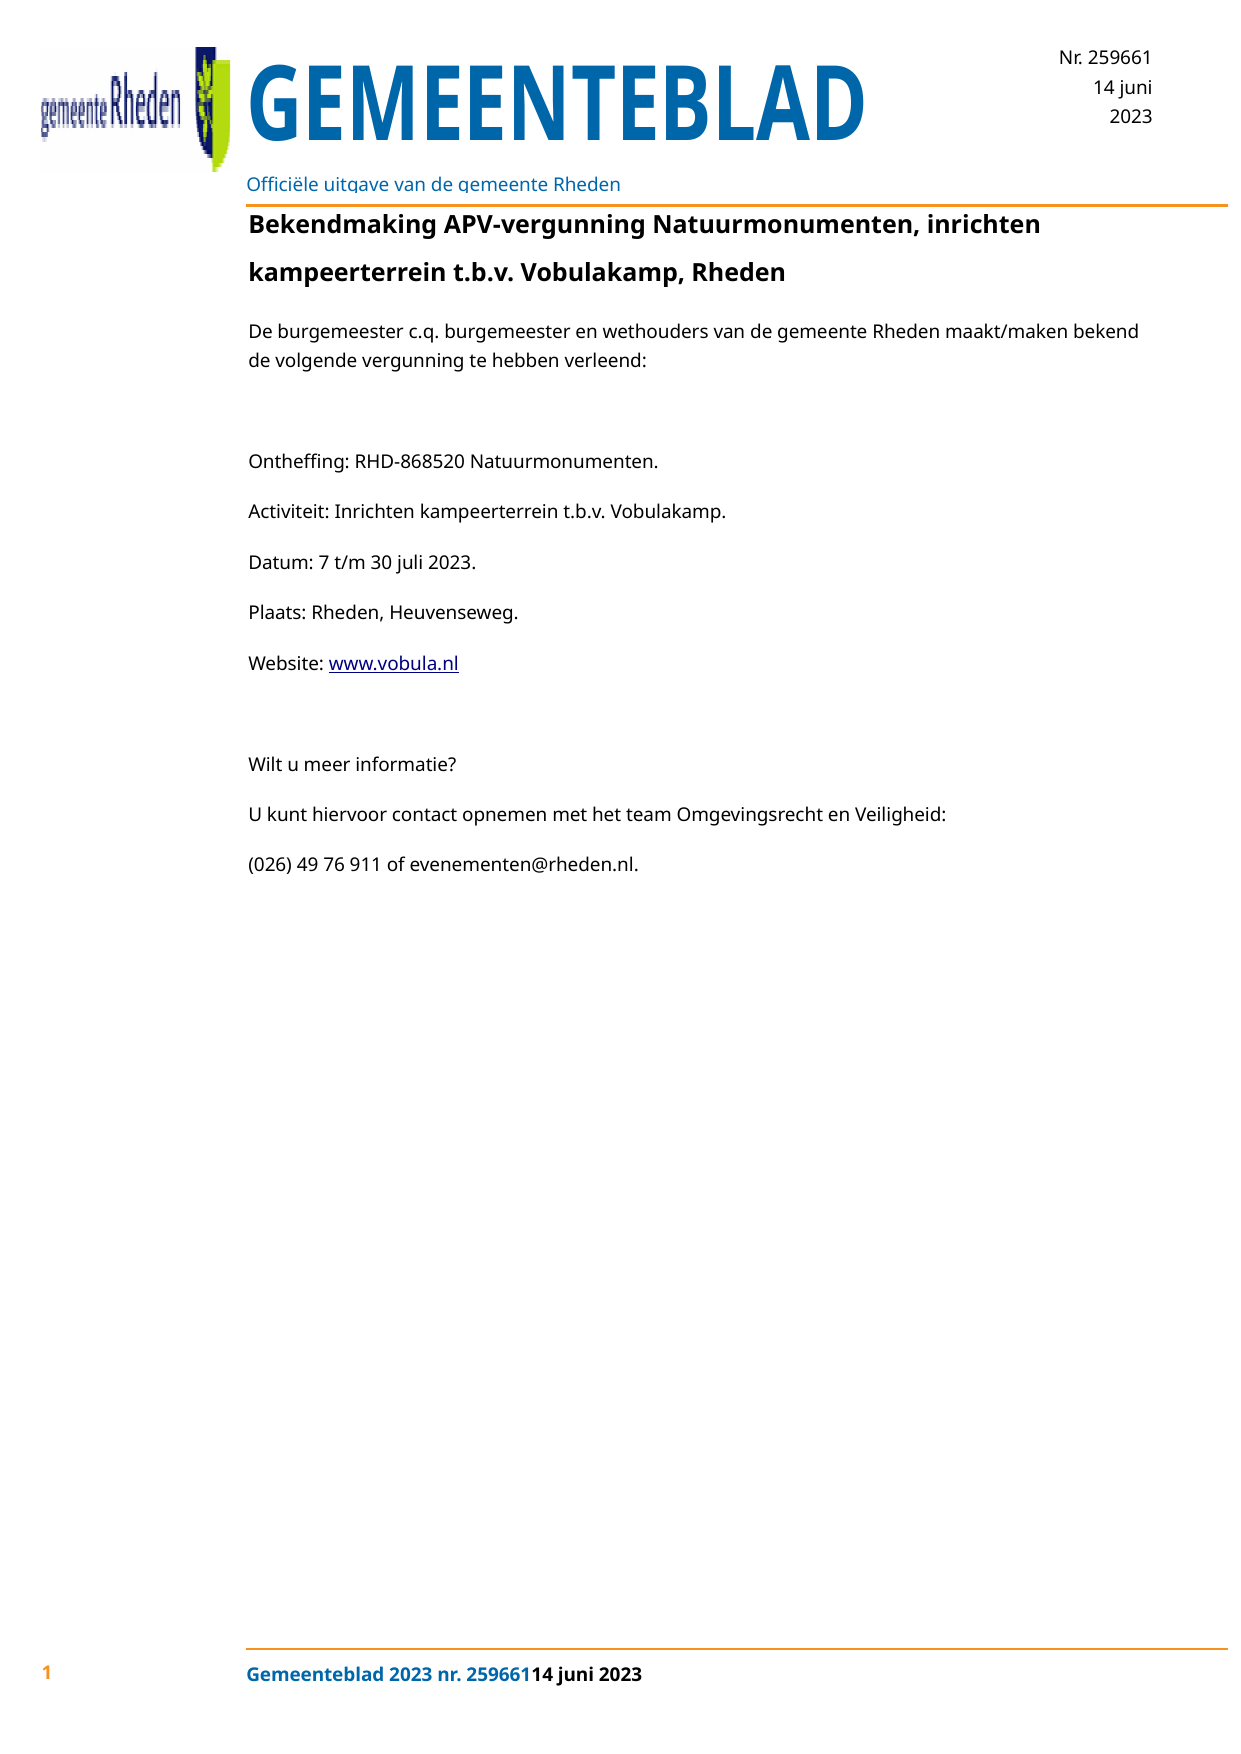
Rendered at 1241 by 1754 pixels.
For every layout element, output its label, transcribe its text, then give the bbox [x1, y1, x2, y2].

text (026) 49 76 911 of evenementen@rheden.nl. [248, 852, 1152, 877]
text Plaats: Rheden, Heuvenseweg. [248, 599, 1152, 625]
picture [41, 47, 231, 172]
text Bekendmaking APV-vergunning Natuurmonumenten, inrichten kampeerterrein t.b.v. Vobulakamp, Rheden [248, 207, 1152, 288]
text Ontheffing: RHD-868520 Natuurmonumenten. [248, 448, 1152, 474]
text Wilt u meer informatie? [248, 751, 1152, 777]
text U kunt hiervoor contact opnemen met het team Omgevingsrecht en Veiligheid: [248, 801, 1152, 827]
text Activiteit: Inrichten kampeerterrein t.b.v. Vobulakamp. [248, 499, 1152, 524]
text Website: www.vobula.nl [248, 650, 1152, 676]
text Datum: 7 t/m 30 juli 2023. [248, 549, 1152, 575]
text De burgemeester c.q. burgemeester en wethouders van de gemeente Rheden maakt/maken bekend de volgende vergunning te hebben verleend: [248, 318, 1152, 373]
